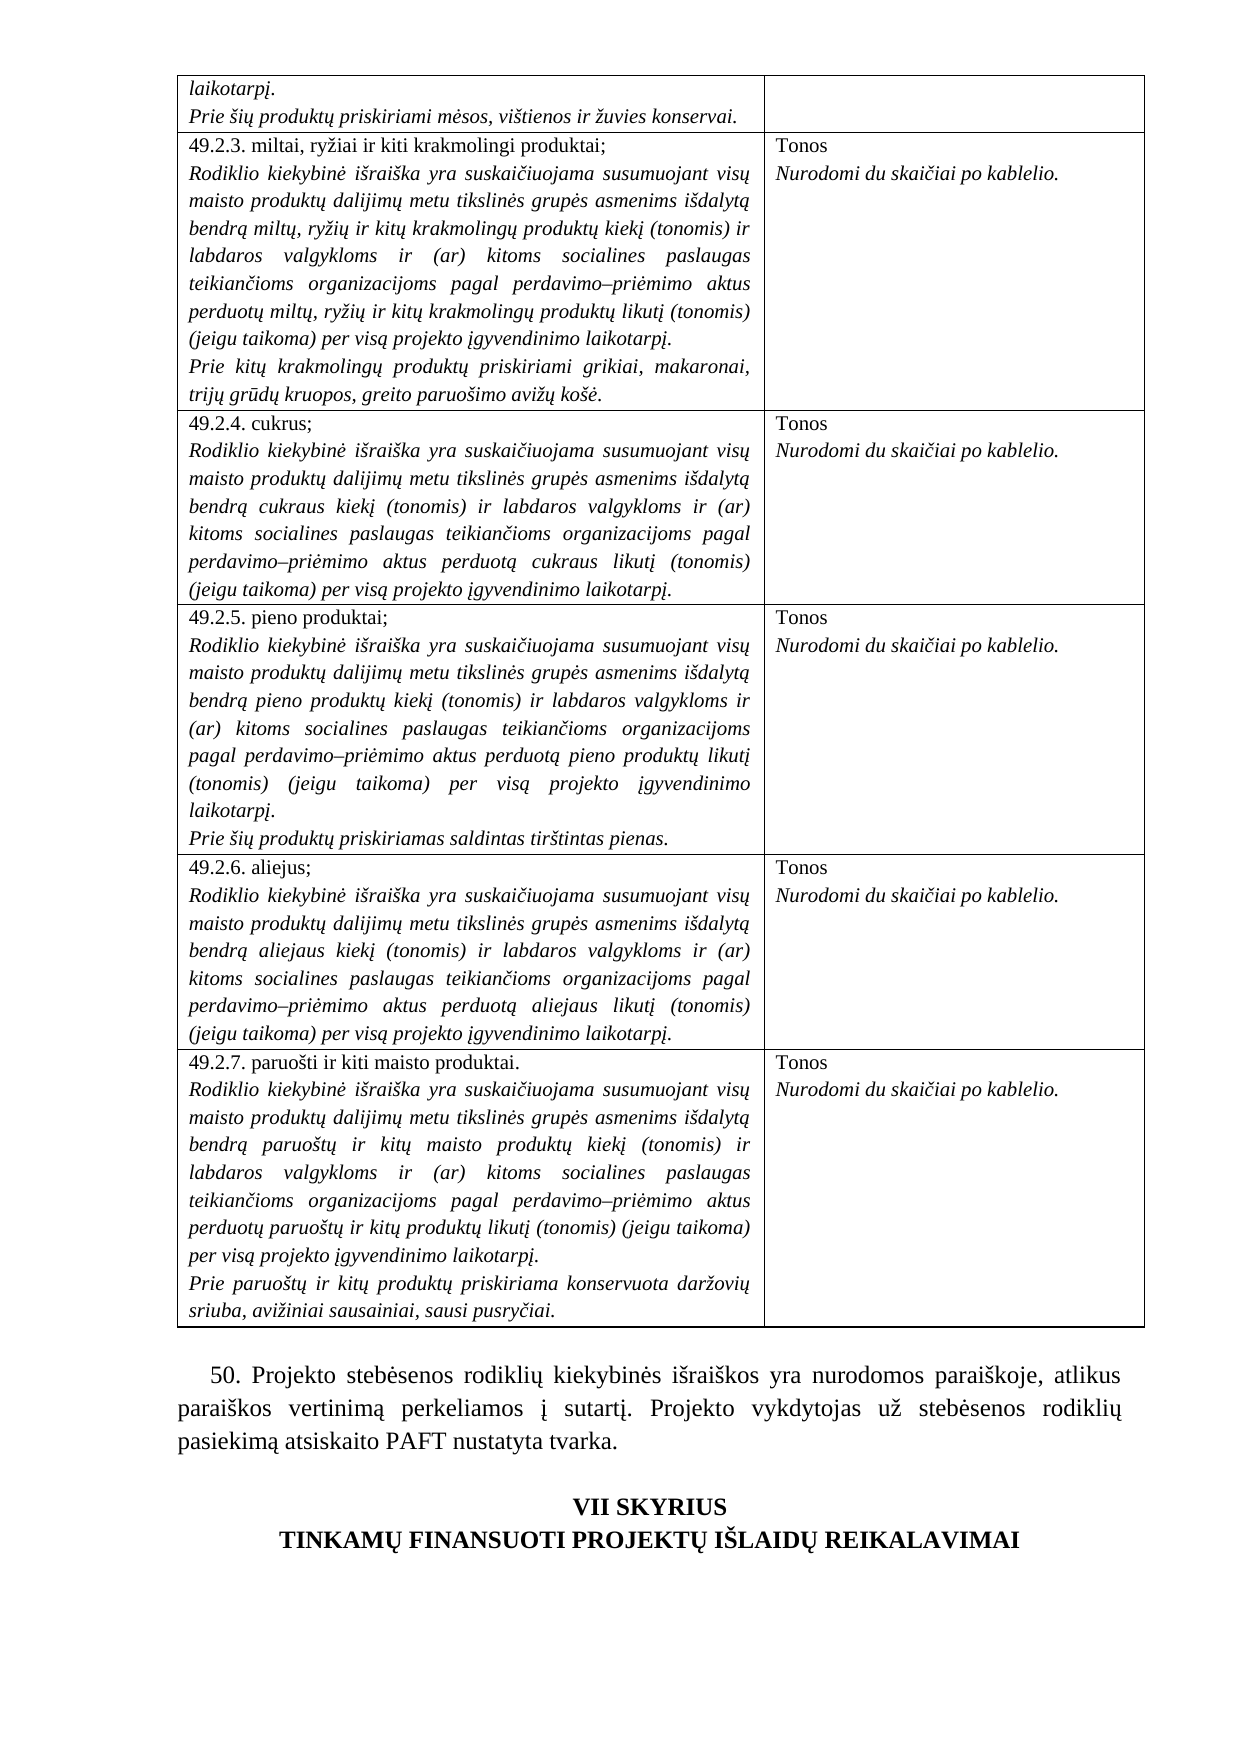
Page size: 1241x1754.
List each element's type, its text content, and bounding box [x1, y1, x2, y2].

text VII SKYRIUS [177, 1492, 1122, 1521]
table_cell Tonos Nurodomi du skaičiai po kablelio. [765, 133, 1144, 410]
text TINKAMų FINANSUOTI PROJEKTŲ IŠLAIDų REIKALAVIMAI [177, 1526, 1122, 1554]
table_cell Tonos Nurodomi du skaičiai po kablelio. [765, 605, 1144, 854]
table_cell [765, 76, 1144, 132]
table_cell 49.2.4. cukrus; Rodiklio kiekybinė išraiška yra suskaičiuojama susumuojant visų maisto produktų dalijimų metu tikslinės grupės asmenims išdalytą bendrą cukraus kiekį (tonomis) ir labdaros valgykloms ir (ar) kitoms socialines paslaugas teikiančioms organizacijoms pagal perdavimo–priėmimo aktus perduotą cukraus likutį (tonomis) (jeigu taikoma) per visą projekto įgyvendinimo laikotarpį. [178, 411, 764, 604]
table_cell 49.2.3. miltai, ryžiai ir kiti krakmolingi produktai; Rodiklio kiekybinė išraiška yra suskaičiuojama susumuojant visų maisto produktų dalijimų metu tikslinės grupės asmenims išdalytą bendrą miltų, ryžių ir kitų krakmolingų produktų kiekį (tonomis) ir labdaros valgykloms ir (ar) kitoms socialines paslaugas teikiančioms organizacijoms pagal perdavimo–priėmimo aktus perduotų miltų, ryžių ir kitų krakmolingų produktų likutį (tonomis) (jeigu taikoma) per visą projekto įgyvendinimo laikotarpį. Prie kitų krakmolingų produktų priskiriami grikiai, makaronai, trijų grūdų kruopos, greito paruošimo avižų košė. [178, 133, 764, 410]
table_cell 49.2.5. pieno produktai; Rodiklio kiekybinė išraiška yra suskaičiuojama susumuojant visų maisto produktų dalijimų metu tikslinės grupės asmenims išdalytą bendrą pieno produktų kiekį (tonomis) ir labdaros valgykloms ir (ar) kitoms socialines paslaugas teikiančioms organizacijoms pagal perdavimo–priėmimo aktus perduotą pieno produktų likutį (tonomis) (jeigu taikoma) per visą projekto įgyvendinimo laikotarpį. Prie šių produktų priskiriamas saldintas tirštintas pienas. [178, 605, 764, 854]
table_cell Tonos Nurodomi du skaičiai po kablelio. [765, 411, 1144, 604]
text 50. Projekto stebėsenos rodiklių kiekybinės išraiškos yra nurodomos paraiškoje, atlikus paraiškos vertinimą perkeliamos į sutartį. Projekto vykdytojas už stebėsenos rodiklių pasiekimą atsiskaito PAFT nustatyta tvarka. [177, 1360, 1122, 1455]
table_cell Tonos Nurodomi du skaičiai po kablelio. [765, 855, 1144, 1048]
table_cell laikotarpį. Prie šių produktų priskiriami mėsos, vištienos ir žuvies konservai. [178, 76, 764, 132]
table_cell 49.2.7. paruošti ir kiti maisto produktai. Rodiklio kiekybinė išraiška yra suskaičiuojama susumuojant visų maisto produktų dalijimų metu tikslinės grupės asmenims išdalytą bendrą paruoštų ir kitų maisto produktų kiekį (tonomis) ir labdaros valgykloms ir (ar) kitoms socialines paslaugas teikiančioms organizacijoms pagal perdavimo–priėmimo aktus perduotų paruoštų ir kitų produktų likutį (tonomis) (jeigu taikoma) per visą projekto įgyvendinimo laikotarpį. Prie paruoštų ir kitų produktų priskiriama konservuota daržovių sriuba, avižiniai sausainiai, sausi pusryčiai. [178, 1050, 764, 1326]
table_cell 49.2.6. aliejus; Rodiklio kiekybinė išraiška yra suskaičiuojama susumuojant visų maisto produktų dalijimų metu tikslinės grupės asmenims išdalytą bendrą aliejaus kiekį (tonomis) ir labdaros valgykloms ir (ar) kitoms socialines paslaugas teikiančioms organizacijoms pagal perdavimo–priėmimo aktus perduotą aliejaus likutį (tonomis) (jeigu taikoma) per visą projekto įgyvendinimo laikotarpį. [178, 855, 764, 1048]
table_cell Tonos Nurodomi du skaičiai po kablelio. [765, 1050, 1144, 1326]
